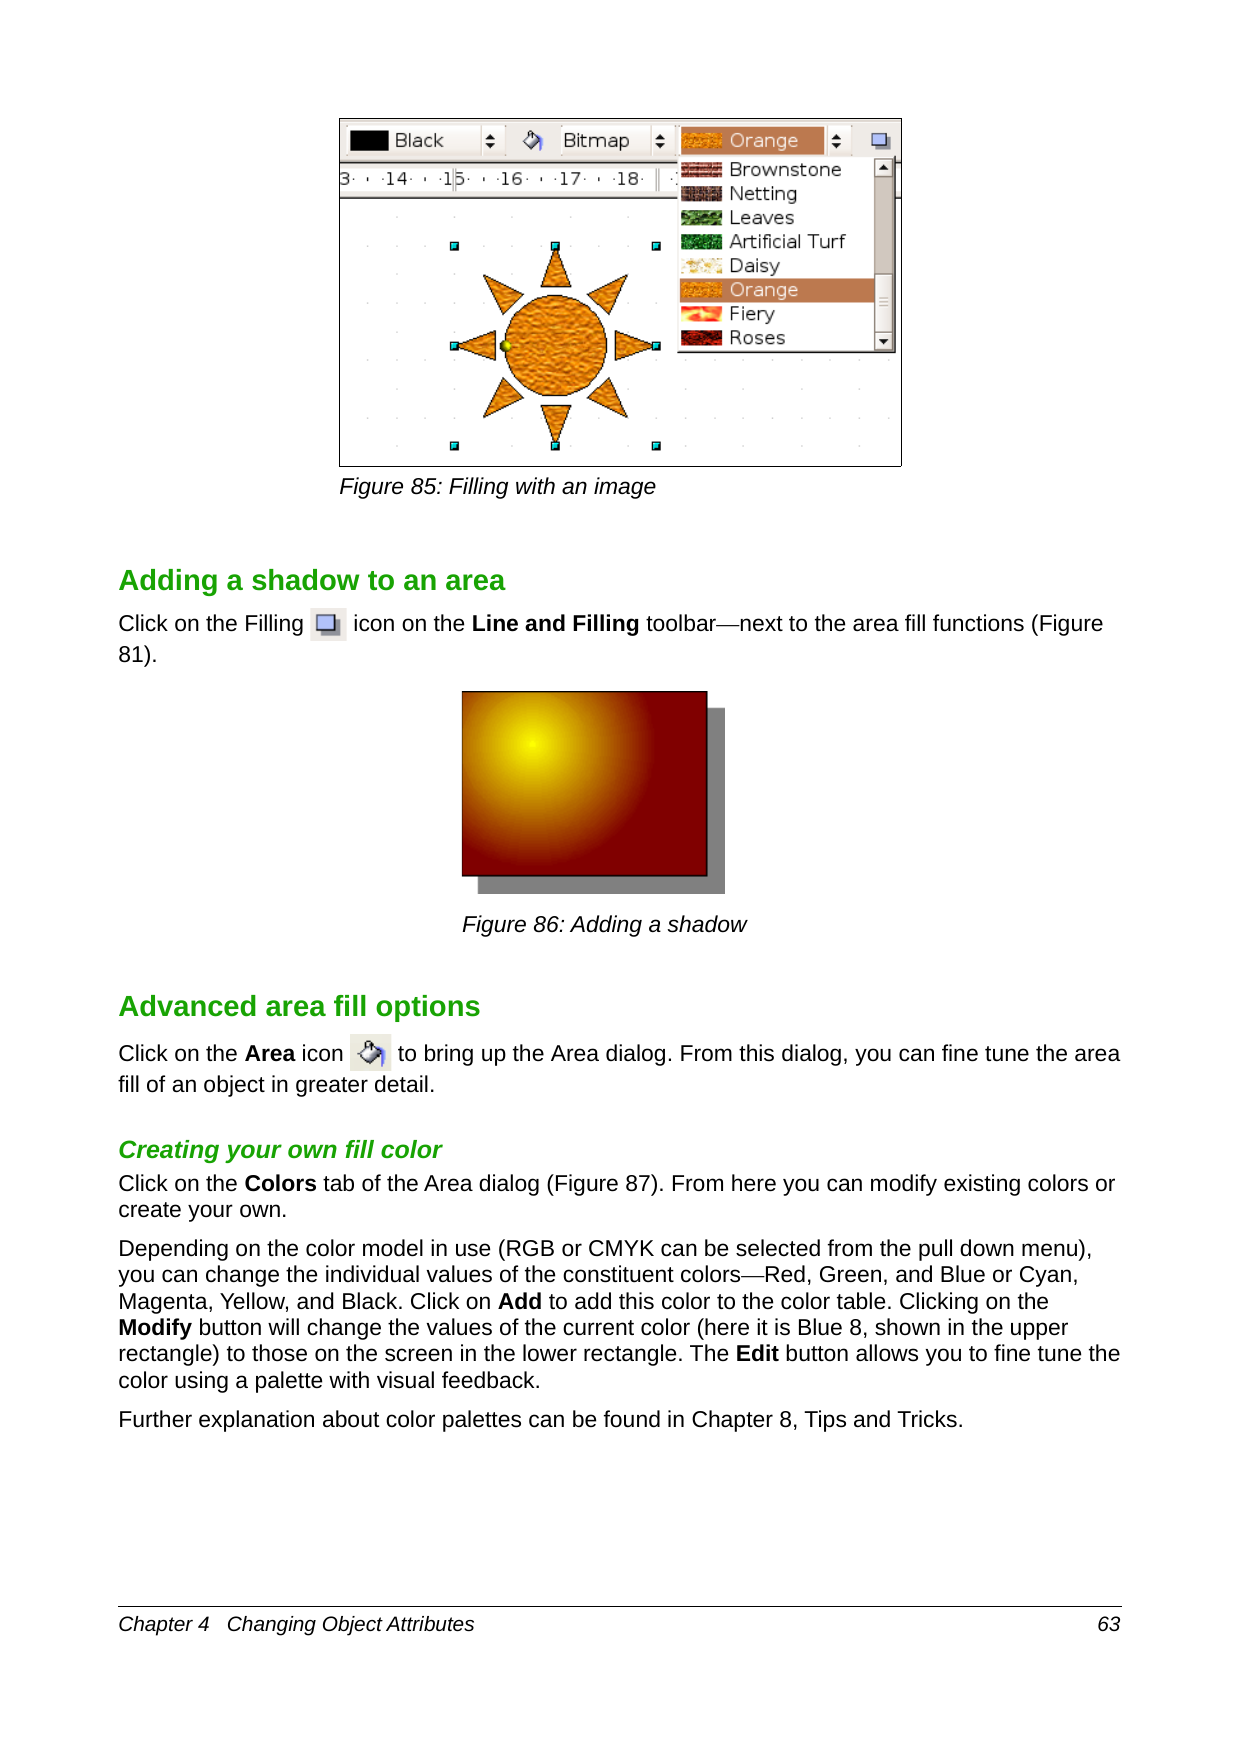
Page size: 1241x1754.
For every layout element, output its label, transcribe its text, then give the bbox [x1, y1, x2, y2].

subtitle Advanced area fill options [118, 989, 1122, 1022]
subtitle Creating your own fill color [118, 1134, 1122, 1163]
text Depending on the color model in use (RGB or CMYK can be selected from the pull down menu), you can change the individual values of the constituent colors—Red, Green, and Blue or Cyan, Magenta, Yellow, and Black. Click on Add to add this color to the color table. Clicking on the Modify button will change the values of the current color (here it is Blue 8, shown in the upper rectangle) to those on the screen in the lower rectangle. The Edit button allows you to fine tune the color using a palette with visual feedback. [118, 1235, 1122, 1393]
picture [310, 608, 347, 641]
text Figure 85: Filling with an image [339, 473, 901, 499]
text Click on the Filling icon on the Line and Filling toolbar—next to the area fill functions (Figure 81). [118, 609, 1122, 667]
subtitle Adding a shadow to an area [118, 563, 1122, 596]
text Further explanation about color palettes can be found in Chapter 8, Tips and Tricks. [118, 1406, 1122, 1432]
picture [350, 1034, 392, 1071]
picture [461, 691, 725, 894]
text Click on the Colors tab of the Area dialog (Figure 87). From here you can modify existing colors or create your own. [118, 1169, 1122, 1222]
text Figure 86: Adding a shadow [462, 911, 778, 938]
text Click on the Area icon to bring up the Area dialog. From this dialog, you can fine tune the area fill of an object in greater detail. [118, 1035, 1122, 1097]
picture [340, 119, 901, 466]
